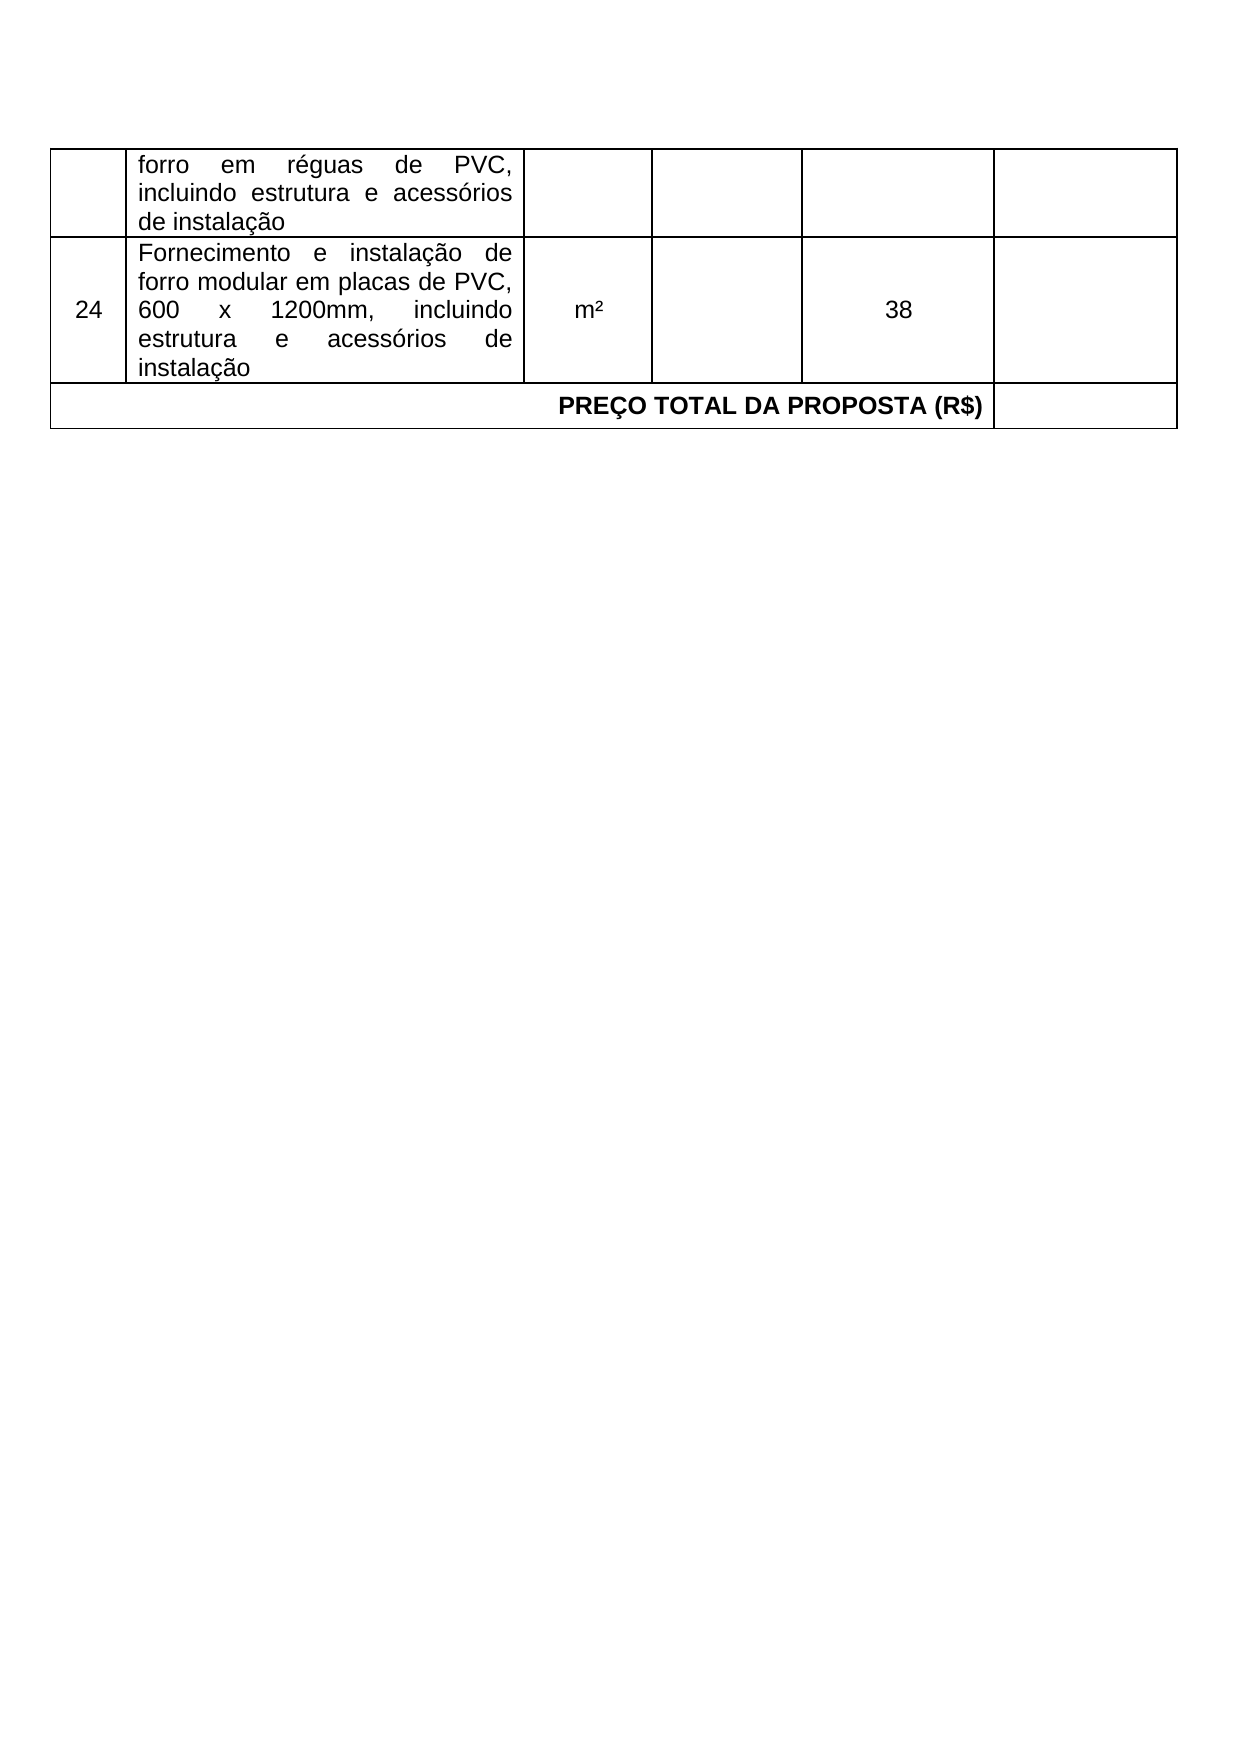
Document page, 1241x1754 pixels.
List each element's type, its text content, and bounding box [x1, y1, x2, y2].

table_cell [653, 150, 801, 236]
table_cell [995, 238, 1176, 382]
table_cell [653, 238, 801, 382]
table_cell m² [525, 238, 651, 382]
table_cell [51, 150, 125, 236]
table_cell PREÇO TOTAL DA PROPOSTA (R$) [51, 384, 993, 428]
table_cell [995, 384, 1176, 428]
table_cell [995, 150, 1176, 236]
table_cell [803, 150, 993, 236]
table_cell Fornecimento e instalação de forro modular em placas de PVC, 600 x 1200mm, incluindo estrutura e acessórios de instalação [127, 238, 523, 382]
table_cell 24 [51, 238, 125, 382]
table_cell 38 [803, 238, 993, 382]
table_cell forro em réguas de PVC, incluindo estrutura e acessórios de instalação [127, 150, 523, 236]
table_cell [525, 150, 651, 236]
